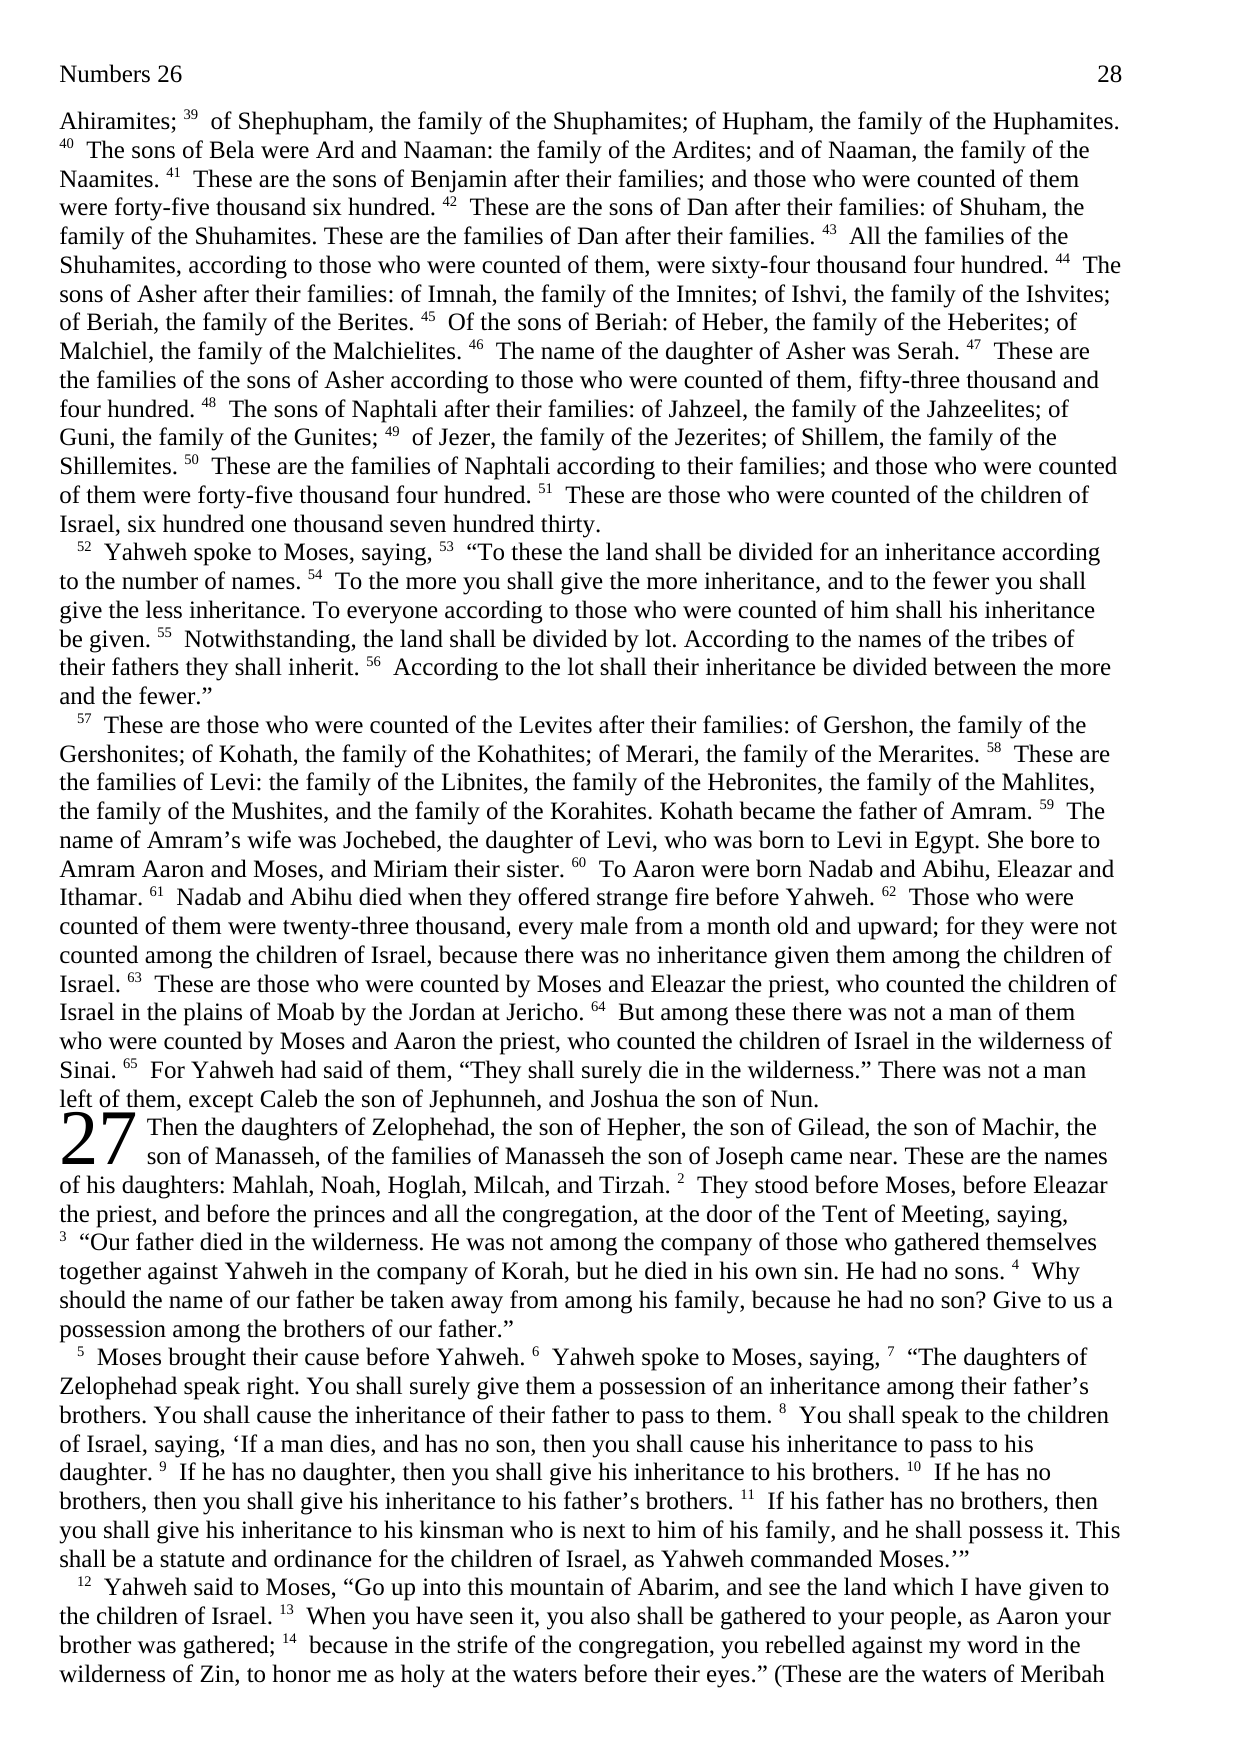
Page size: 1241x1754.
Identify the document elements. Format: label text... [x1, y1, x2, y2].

text 12 Yahweh said to Moses, “Go up into this mountain of Abarim, and see the land which I have given to the children of Israel. 13 When you have seen it, you also shall be gathered to your people, as Aaron your brother was gathered; 14 because in the strife of the congregation, you rebelled against my word in the wilderness of Zin, to honor me as holy at the waters before their eyes.” (These are the waters of Meribah [59, 1572, 1122, 1687]
text 57 These are those who were counted of the Levites after their families: of Gershon, the family of the Gershonites; of Kohath, the family of the Kohathites; of Merari, the family of the Merarites. 58 These are the families of Levi: the family of the Libnites, the family of the Hebronites, the family of the Mahlites, the family of the Mushites, and the family of the Korahites. Kohath became the father of Amram. 59 The name of Amram’s wife was Jochebed, the daughter of Levi, who was born to Levi in Egypt. She bore to Amram Aaron and Moses, and Miriam their sister. 60 To Aaron were born Nadab and Abihu, Eleazar and Ithamar. 61 Nadab and Abihu died when they offered strange fire before Yahweh. 62 Those who were counted of them were twenty-three thousand, every male from a month old and upward; for they were not counted among the children of Israel, because there was no inheritance given them among the children of Israel. 63 These are those who were counted by Moses and Eleazar the priest, who counted the children of Israel in the plains of Moab by the Jordan at Jericho. 64 But among these there was not a man of them who were counted by Moses and Aaron the priest, who counted the children of Israel in the wilderness of Sinai. 65 For Yahweh had said of them, “They shall surely die in the wilderness.” There was not a man left of them, except Caleb the son of Jephunneh, and Joshua the son of Nun. [59, 710, 1122, 1112]
text 27Then the daughters of Zelophehad, the son of Hepher, the son of Gilead, the son of Machir, the son of Manasseh, of the families of Manasseh the son of Joseph came near. These are the names of his daughters: Mahlah, Noah, Hoglah, Milcah, and Tirzah. 2 They stood before Moses, before Eleazar the priest, and before the princes and all the congregation, at the door of the Tent of Meeting, saying, 3 “Our father died in the wilderness. He was not among the company of those who gathered themselves together against Yahweh in the company of Korah, but he died in his own sin. He had no sons. 4 Why should the name of our father be taken away from among his family, because he had no son? Give to us a possession among the brothers of our father.” [59, 1112, 1122, 1342]
text 52 Yahweh spoke to Moses, saying, 53 “To these the land shall be divided for an inheritance according to the number of names. 54 To the more you shall give the more inheritance, and to the fewer you shall give the less inheritance. To everyone according to those who were counted of him shall his inheritance be given. 55 Notwithstanding, the land shall be divided by lot. According to the names of the tribes of their fathers they shall inherit. 56 According to the lot shall their inheritance be divided between the more and the fewer.” [59, 537, 1122, 710]
text 5 Moses brought their cause before Yahweh. 6 Yahweh spoke to Moses, saying, 7 “The daughters of Zelophehad speak right. You shall surely give them a possession of an inheritance among their father’s brothers. You shall cause the inheritance of their father to pass to them. 8 You shall speak to the children of Israel, saying, ‘If a man dies, and has no son, then you shall cause his inheritance to pass to his daughter. 9 If he has no daughter, then you shall give his inheritance to his brothers. 10 If he has no brothers, then you shall give his inheritance to his father’s brothers. 11 If his father has no brothers, then you shall give his inheritance to his kinsman who is next to him of his family, and he shall possess it. This shall be a statute and ordinance for the children of Israel, as Yahweh commanded Moses.’” [59, 1342, 1122, 1572]
text Ahiramites; 39 of Shephupham, the family of the Shuphamites; of Hupham, the family of the Huphamites. 40 The sons of Bela were Ard and Naaman: the family of the Ardites; and of Naaman, the family of the Naamites. 41 These are the sons of Benjamin after their families; and those who were counted of them were forty-five thousand six hundred. 42 These are the sons of Dan after their families: of Shuham, the family of the Shuhamites. These are the families of Dan after their families. 43 All the families of the Shuhamites, according to those who were counted of them, were sixty-four thousand four hundred. 44 The sons of Asher after their families: of Imnah, the family of the Imnites; of Ishvi, the family of the Ishvites; of Beriah, the family of the Berites. 45 Of the sons of Beriah: of Heber, the family of the Heberites; of Malchiel, the family of the Malchielites. 46 The name of the daughter of Asher was Serah. 47 These are the families of the sons of Asher according to those who were counted of them, fifty-three thousand and four hundred. 48 The sons of Naphtali after their families: of Jahzeel, the family of the Jahzeelites; of Guni, the family of the Gunites; 49 of Jezer, the family of the Jezerites; of Shillem, the family of the Shillemites. 50 These are the families of Naphtali according to their families; and those who were counted of them were forty-five thousand four hundred. 51 These are those who were counted of the children of Israel, six hundred one thousand seven hundred thirty. [59, 106, 1122, 537]
